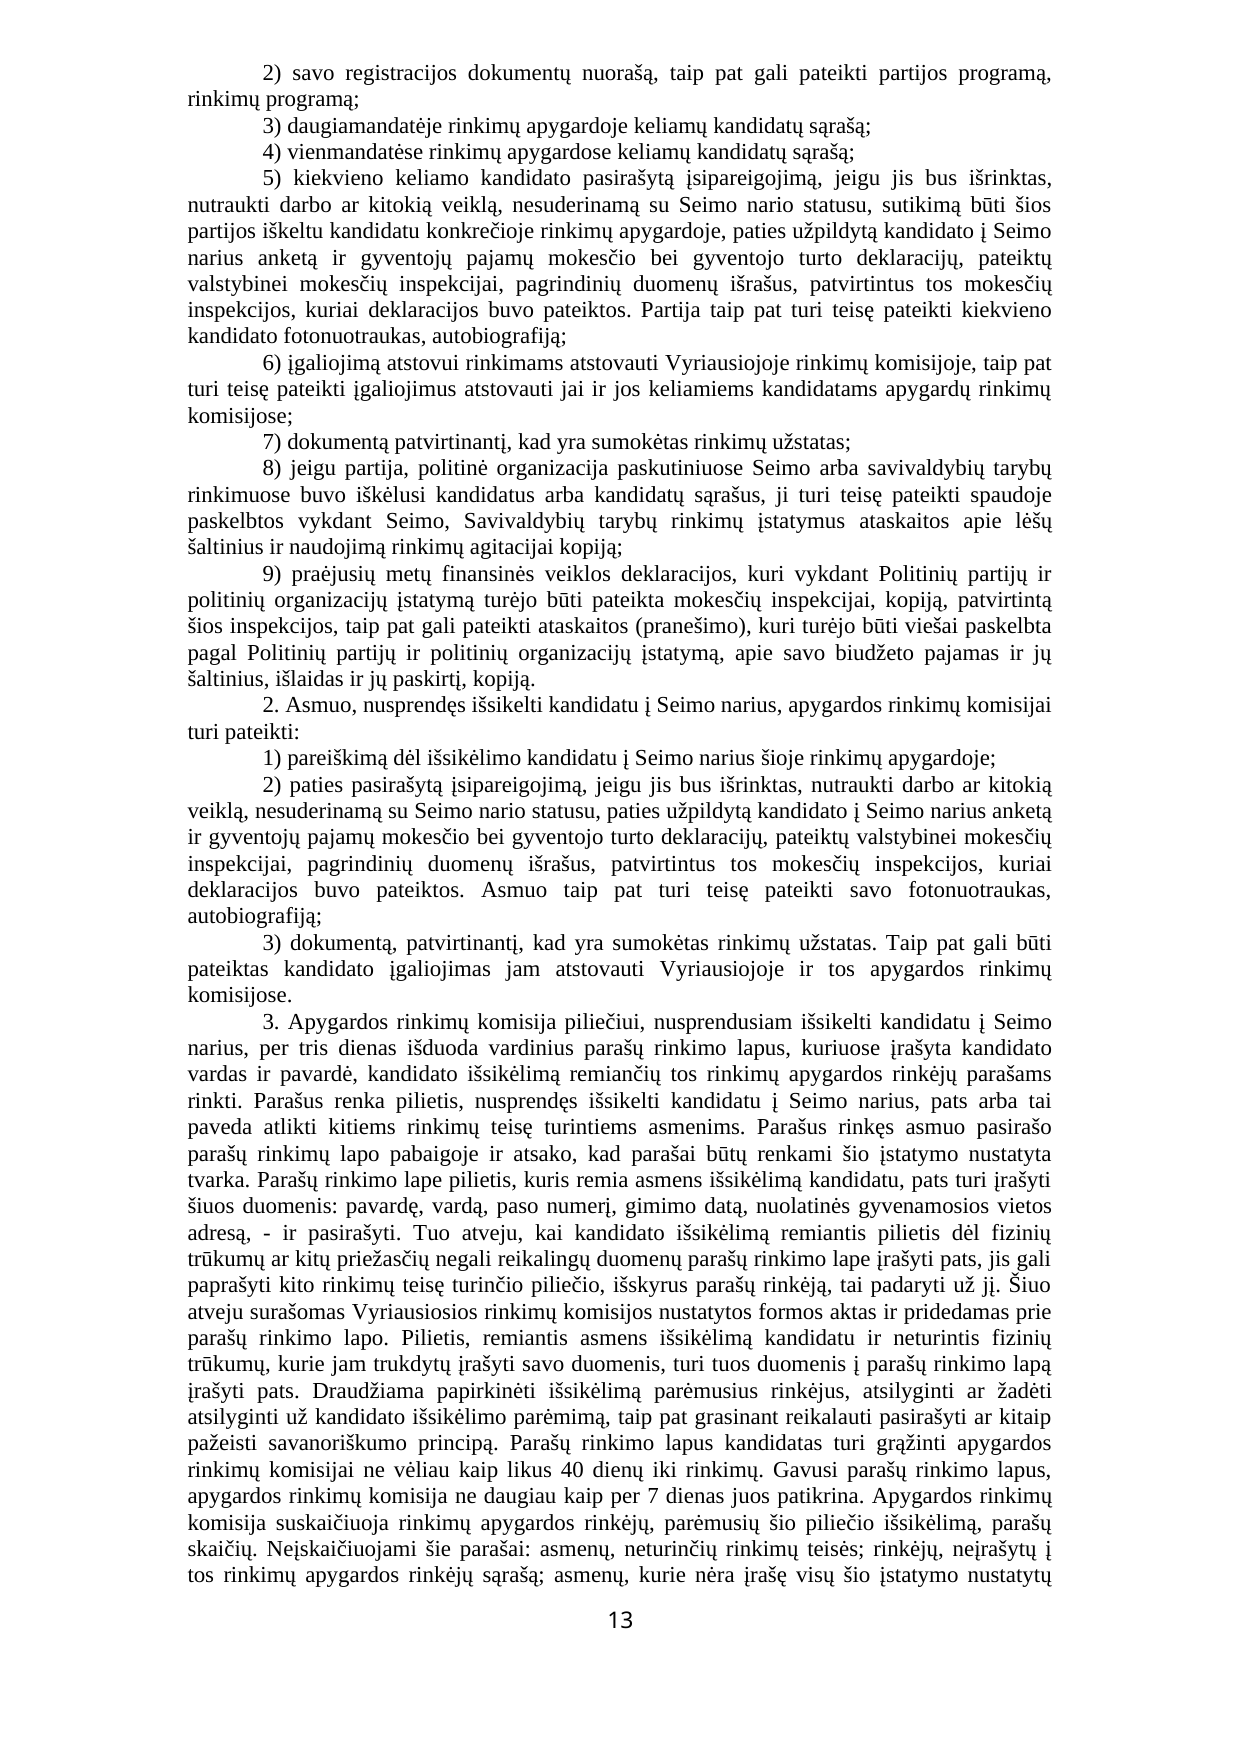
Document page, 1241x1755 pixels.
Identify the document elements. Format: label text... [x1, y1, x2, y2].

text 3. Apygardos rinkimų komisija piliečiui, nusprendusiam išsikelti kandidatu į Seimo narius, per tris dienas išduoda vardinius parašų rinkimo lapus, kuriuose įrašyta kandidato vardas ir pavardė, kandidato išsikėlimą remiančių tos rinkimų apygardos rinkėjų parašams rinkti. Parašus renka pilietis, nusprendęs išsikelti kandidatu į Seimo narius, pats arba tai paveda atlikti kitiems rinkimų teisę turintiems asmenims. Parašus rinkęs asmuo pasirašo parašų rinkimų lapo pabaigoje ir atsako, kad parašai būtų renkami šio įstatymo nustatyta tvarka. Parašų rinkimo lape pilietis, kuris remia asmens išsikėlimą kandidatu, pats turi įrašyti šiuos duomenis: pavardę, vardą, paso numerį, gimimo datą, nuolatinės gyvenamosios vietos adresą, - ir pasirašyti. Tuo atveju, kai kandidato išsikėlimą remiantis pilietis dėl fizinių trūkumų ar kitų priežasčių negali reikalingų duomenų parašų rinkimo lape įrašyti pats, jis gali paprašyti kito rinkimų teisę turinčio piliečio, išskyrus parašų rinkėją, tai padaryti už jį. Šiuo atveju surašomas Vyriausiosios rinkimų komisijos nustatytos formos aktas ir pridedamas prie parašų rinkimo lapo. Pilietis, remiantis asmens išsikėlimą kandidatu ir neturintis fizinių trūkumų, kurie jam trukdytų įrašyti savo duomenis, turi tuos duomenis į parašų rinkimo lapą įrašyti pats. Draudžiama papirkinėti išsikėlimą parėmusius rinkėjus, atsilyginti ar žadėti atsilyginti už kandidato išsikėlimo parėmimą, taip pat grasinant reikalauti pasirašyti ar kitaip pažeisti savanoriškumo principą. Parašų rinkimo lapus kandidatas turi grąžinti apygardos rinkimų komisijai ne vėliau kaip likus 40 dienų iki rinkimų. Gavusi parašų rinkimo lapus, apygardos rinkimų komisija ne daugiau kaip per 7 dienas juos patikrina. Apygardos rinkimų komisija suskaičiuoja rinkimų apygardos rinkėjų, parėmusių šio piliečio išsikėlimą, parašų skaičių. Neįskaičiuojami šie parašai: asmenų, neturinčių rinkimų teisės; rinkėjų, neįrašytų į tos rinkimų apygardos rinkėjų sąrašą; asmenų, kurie nėra įrašę visų šio įstatymo nustatytų [187, 1008, 1053, 1588]
text 8) jeigu partija, politinė organizacija paskutiniuose Seimo arba savivaldybių tarybų rinkimuose buvo iškėlusi kandidatus arba kandidatų sąrašus, ji turi teisę pateikti spaudoje paskelbtos vykdant Seimo, Savivaldybių tarybų rinkimų įstatymus ataskaitos apie lėšų šaltinius ir naudojimą rinkimų agitacijai kopiją; [187, 454, 1053, 560]
text 5) kiekvieno keliamo kandidato pasirašytą įsipareigojimą, jeigu jis bus išrinktas, nutraukti darbo ar kitokią veiklą, nesuderinamą su Seimo nario statusu, sutikimą būti šios partijos iškeltu kandidatu konkrečioje rinkimų apygardoje, paties užpildytą kandidato į Seimo narius anketą ir gyventojų pajamų mokesčio bei gyventojo turto deklaracijų, pateiktų valstybinei mokesčių inspekcijai, pagrindinių duomenų išrašus, patvirtintus tos mokesčių inspekcijos, kuriai deklaracijos buvo pateiktos. Partija taip pat turi teisę pateikti kiekvieno kandidato fotonuotraukas, autobiografiją; [187, 164, 1053, 349]
text 2. Asmuo, nusprendęs išsikelti kandidatu į Seimo narius, apygardos rinkimų komisijai turi pateikti: [187, 692, 1053, 744]
text 9) praėjusių metų finansinės veiklos deklaracijos, kuri vykdant Politinių partijų ir politinių organizacijų įstatymą turėjo būti pateikta mokesčių inspekcijai, kopiją, patvirtintą šios inspekcijos, taip pat gali pateikti ataskaitos (pranešimo), kuri turėjo būti viešai paskelbta pagal Politinių partijų ir politinių organizacijų įstatymą, apie savo biudžeto pajamas ir jų šaltinius, išlaidas ir jų paskirtį, kopiją. [187, 560, 1053, 692]
text 2) paties pasirašytą įsipareigojimą, jeigu jis bus išrinktas, nutraukti darbo ar kitokią veiklą, nesuderinamą su Seimo nario statusu, paties užpildytą kandidato į Seimo narius anketą ir gyventojų pajamų mokesčio bei gyventojo turto deklaracijų, pateiktų valstybinei mokesčių inspekcijai, pagrindinių duomenų išrašus, patvirtintus tos mokesčių inspekcijos, kuriai deklaracijos buvo pateiktos. Asmuo taip pat turi teisę pateikti savo fotonuotraukas, autobiografiją; [187, 771, 1053, 929]
text 7) dokumentą patvirtinantį, kad yra sumokėtas rinkimų užstatas; [187, 428, 1053, 454]
text 3) daugiamandatėje rinkimų apygardoje keliamų kandidatų sąrašą; [187, 112, 1053, 138]
text 2) savo registracijos dokumentų nuorašą, taip pat gali pateikti partijos programą, rinkimų programą; [187, 59, 1053, 112]
text 3) dokumentą, patvirtinantį, kad yra sumokėtas rinkimų užstatas. Taip pat gali būti pateiktas kandidato įgaliojimas jam atstovauti Vyriausiojoje ir tos apygardos rinkimų komisijose. [187, 929, 1053, 1008]
text 1) pareiškimą dėl išsikėlimo kandidatu į Seimo narius šioje rinkimų apygardoje; [187, 744, 1053, 771]
text 6) įgaliojimą atstovui rinkimams atstovauti Vyriausiojoje rinkimų komisijoje, taip pat turi teisę pateikti įgaliojimus atstovauti jai ir jos keliamiems kandidatams apygardų rinkimų komisijose; [187, 349, 1053, 428]
text 4) vienmandatėse rinkimų apygardose keliamų kandidatų sąrašą; [187, 138, 1053, 164]
